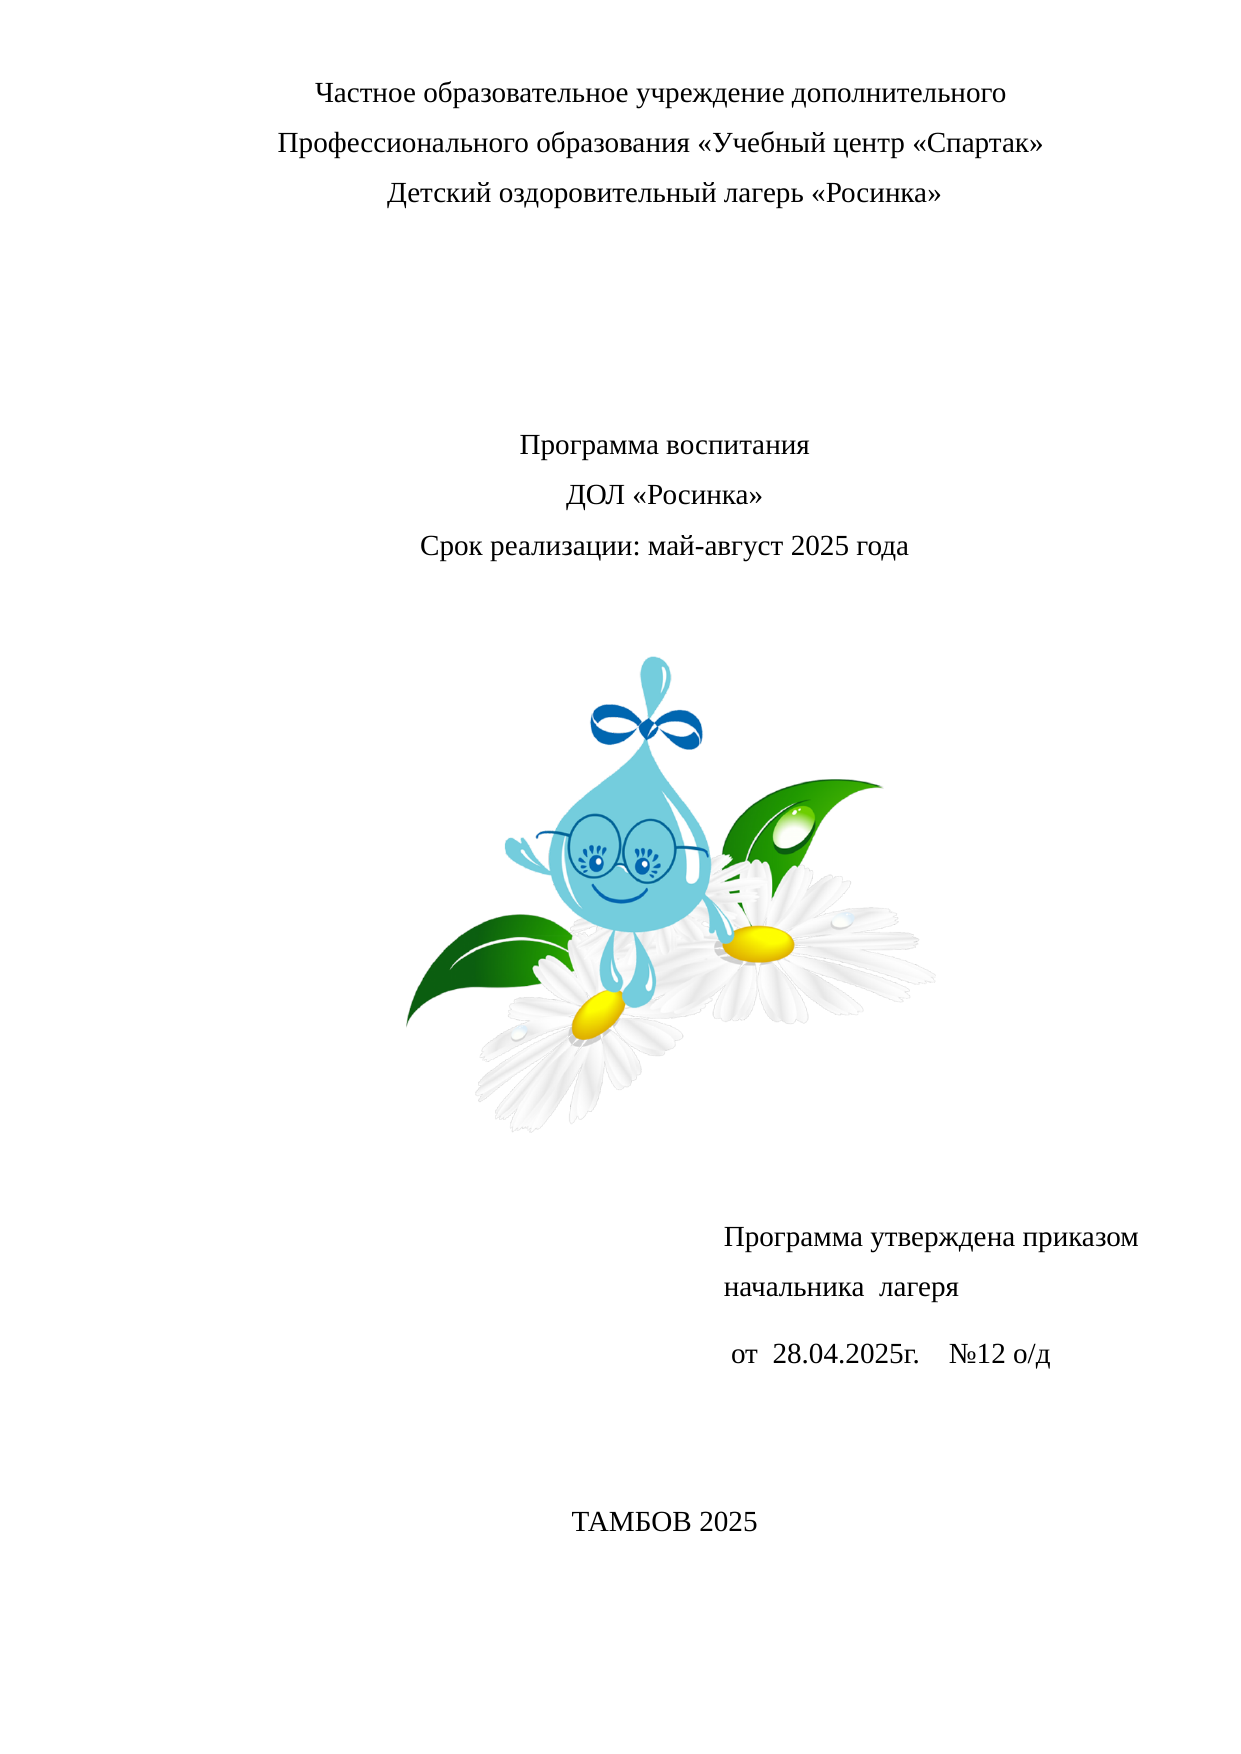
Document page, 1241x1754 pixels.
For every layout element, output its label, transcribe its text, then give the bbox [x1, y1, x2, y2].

text Программа утверждена приказом начальника лагеря [723, 1219, 1152, 1303]
text Детский оздоровительный лагерь «Росинка» [177, 176, 1152, 209]
text от 28.04.2025г. №12 о/д [723, 1336, 1152, 1369]
text ТАМБОВ 2025 [177, 1504, 1152, 1537]
text ДОЛ «Росинка» [177, 477, 1152, 511]
text Профессионального образования «Учебный центр «Спартак» [177, 125, 1152, 159]
text Программа воспитания [177, 427, 1152, 461]
text Частное образовательное учреждение дополнительного [177, 75, 1152, 108]
text Срок реализации: май-август 2025 года [177, 528, 1152, 561]
